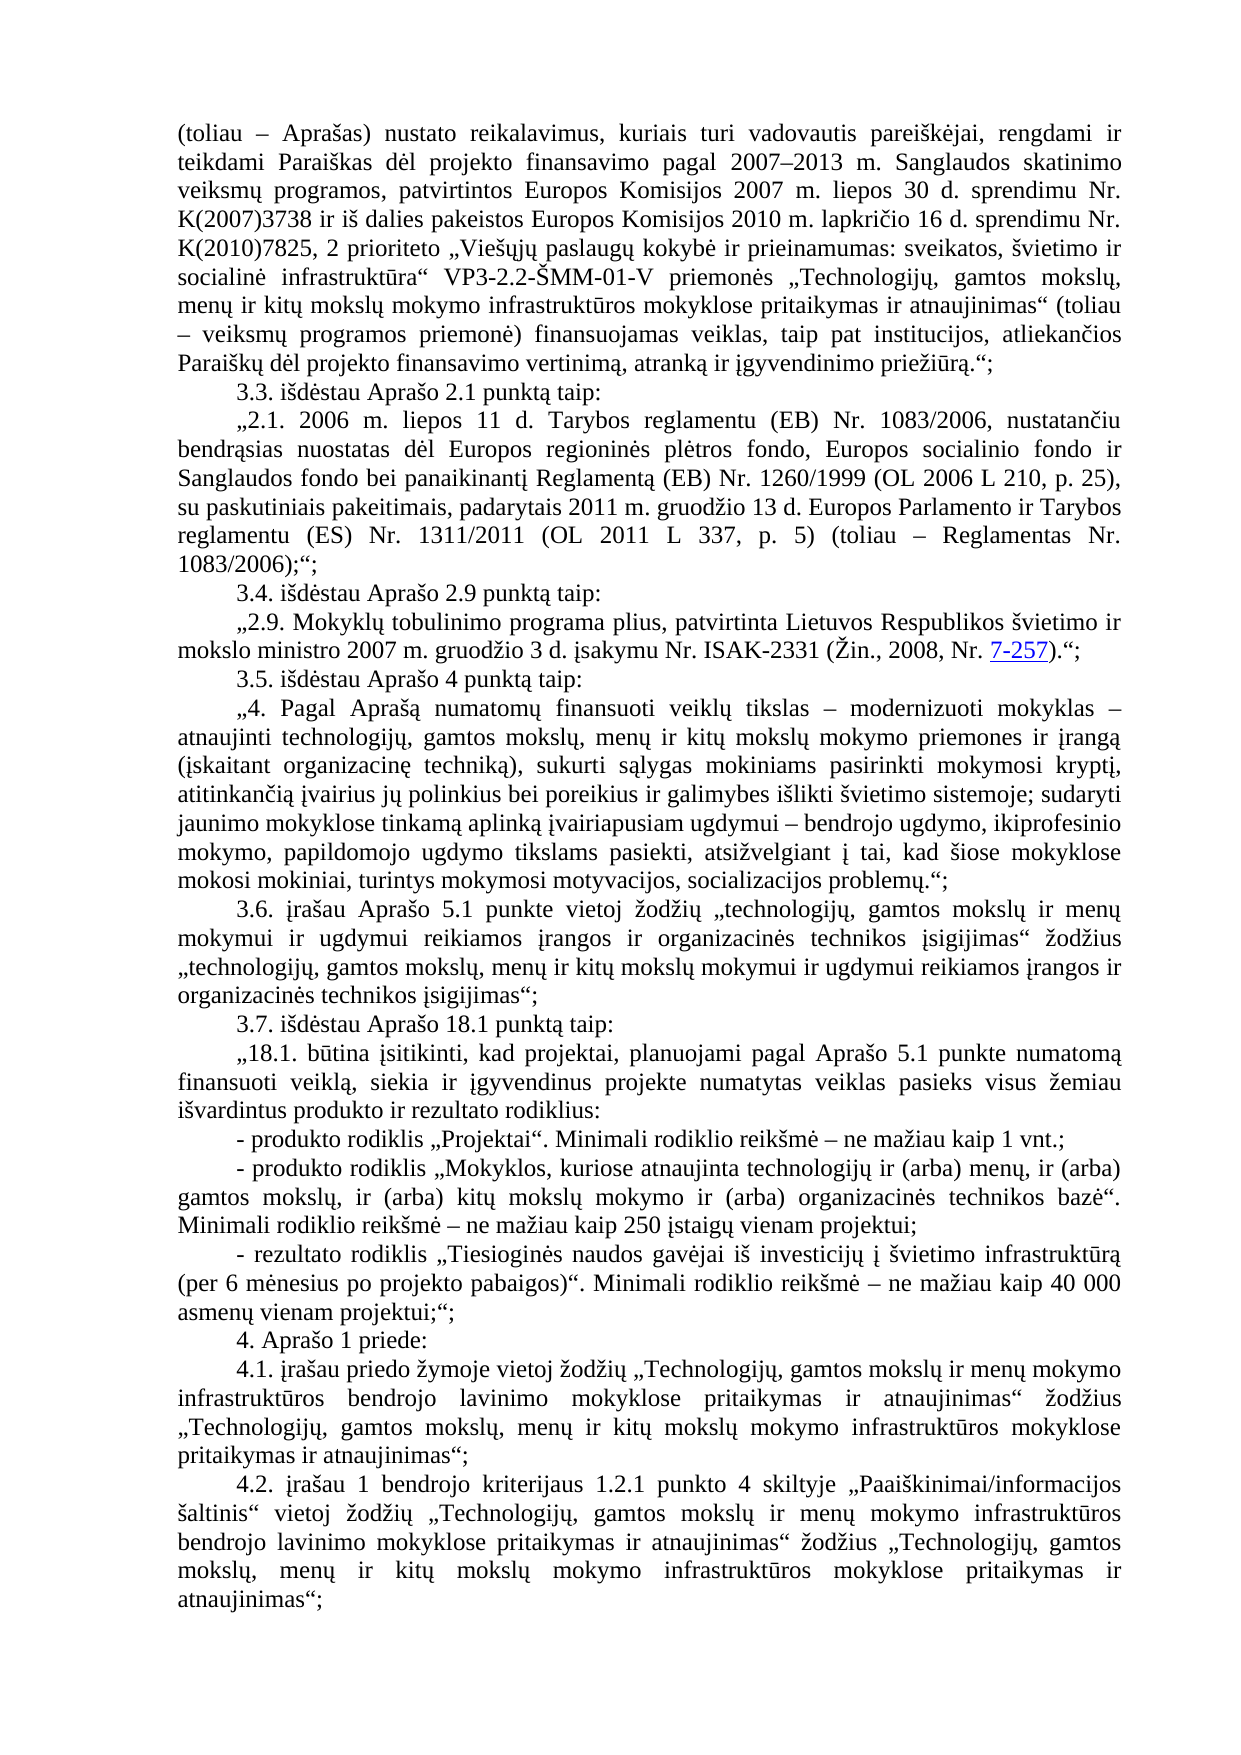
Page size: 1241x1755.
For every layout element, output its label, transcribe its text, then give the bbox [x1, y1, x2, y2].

text 3.6. įrašau Aprašo 5.1 punkte vietoj žodžių „technologijų, gamtos mokslų ir menų mokymui ir ugdymui reikiamos įrangos ir organizacinės technikos įsigijimas“ žodžius „technologijų, gamtos mokslų, menų ir kitų mokslų mokymui ir ugdymui reikiamos įrangos ir organizacinės technikos įsigijimas“; [177, 894, 1122, 1009]
text „2.1. 2006 m. liepos 11 d. Tarybos reglamentu (EB) Nr. 1083/2006, nustatančiu bendrąsias nuostatas dėl Europos regioninės plėtros fondo, Europos socialinio fondo ir Sanglaudos fondo bei panaikinantį Reglamentą (EB) Nr. 1260/1999 (OL 2006 L 210, p. 25), su paskutiniais pakeitimais, padarytais 2011 m. gruodžio 13 d. Europos Parlamento ir Tarybos reglamentu (ES) Nr. 1311/2011 (OL 2011 L 337, p. 5) (toliau – Reglamentas Nr. 1083/2006);“; [177, 406, 1122, 578]
text - produkto rodiklis „Mokyklos, kuriose atnaujinta technologijų ir (arba) menų, ir (arba) gamtos mokslų, ir (arba) kitų mokslų mokymo ir (arba) organizacinės technikos bazė“. Minimali rodiklio reikšmė – ne mažiau kaip 250 įstaigų vienam projektui; [177, 1153, 1122, 1239]
text - produkto rodiklis „Projektai“. Minimali rodiklio reikšmė – ne mažiau kaip 1 vnt.; [177, 1124, 1122, 1153]
text 4.1. įrašau priedo žymoje vietoj žodžių „Technologijų, gamtos mokslų ir menų mokymo infrastruktūros bendrojo lavinimo mokyklose pritaikymas ir atnaujinimas“ žodžius „Technologijų, gamtos mokslų, menų ir kitų mokslų mokymo infrastruktūros mokyklose pritaikymas ir atnaujinimas“; [177, 1354, 1122, 1469]
text „18.1. būtina įsitikinti, kad projektai, planuojami pagal Aprašo 5.1 punkte numatomą finansuoti veiklą, siekia ir įgyvendinus projekte numatytas veiklas pasieks visus žemiau išvardintus produkto ir rezultato rodiklius: [177, 1038, 1122, 1124]
text - rezultato rodiklis „Tiesioginės naudos gavėjai iš investicijų į švietimo infrastruktūrą (per 6 mėnesius po projekto pabaigos)“. Minimali rodiklio reikšmė – ne mažiau kaip 40 000 asmenų vienam projektui;“; [177, 1239, 1122, 1326]
text 3.4. išdėstau Aprašo 2.9 punktą taip: [177, 578, 1122, 607]
text 3.7. išdėstau Aprašo 18.1 punktą taip: [177, 1009, 1122, 1038]
text 3.3. išdėstau Aprašo 2.1 punktą taip: [177, 377, 1122, 406]
text 3.5. išdėstau Aprašo 4 punktą taip: [177, 664, 1122, 693]
text 4.2. įrašau 1 bendrojo kriterijaus 1.2.1 punkto 4 skiltyje „Paaiškinimai/informacijos šaltinis“ vietoj žodžių „Technologijų, gamtos mokslų ir menų mokymo infrastruktūros bendrojo lavinimo mokyklose pritaikymas ir atnaujinimas“ žodžius „Technologijų, gamtos mokslų, menų ir kitų mokslų mokymo infrastruktūros mokyklose pritaikymas ir atnaujinimas“; [177, 1469, 1122, 1613]
text (toliau – Aprašas) nustato reikalavimus, kuriais turi vadovautis pareiškėjai, rengdami ir teikdami Paraiškas dėl projekto finansavimo pagal 2007–2013 m. Sanglaudos skatinimo veiksmų programos, patvirtintos Europos Komisijos 2007 m. liepos 30 d. sprendimu Nr. K(2007)3738 ir iš dalies pakeistos Europos Komisijos 2010 m. lapkričio 16 d. sprendimu Nr. K(2010)7825, 2 prioriteto „Viešųjų paslaugų kokybė ir prieinamumas: sveikatos, švietimo ir socialinė infrastruktūra“ VP3-2.2-ŠMM-01-V priemonės „Technologijų, gamtos mokslų, menų ir kitų mokslų mokymo infrastruktūros mokyklose pritaikymas ir atnaujinimas“ (toliau – veiksmų programos priemonė) finansuojamas veiklas, taip pat institucijos, atliekančios Paraiškų dėl projekto finansavimo vertinimą, atranką ir įgyvendinimo priežiūrą.“; [177, 118, 1122, 377]
text „2.9. Mokyklų tobulinimo programa plius, patvirtinta Lietuvos Respublikos švietimo ir mokslo ministro 2007 m. gruodžio 3 d. įsakymu Nr. ISAK-2331 (Žin., 2008, Nr. 7-257).“; [177, 607, 1122, 664]
text „4. Pagal Aprašą numatomų finansuoti veiklų tikslas – modernizuoti mokyklas – atnaujinti technologijų, gamtos mokslų, menų ir kitų mokslų mokymo priemones ir įrangą (įskaitant organizacinę techniką), sukurti sąlygas mokiniams pasirinkti mokymosi kryptį, atitinkančią įvairius jų polinkius bei poreikius ir galimybes išlikti švietimo sistemoje; sudaryti jaunimo mokyklose tinkamą aplinką įvairiapusiam ugdymui – bendrojo ugdymo, ikiprofesinio mokymo, papildomojo ugdymo tikslams pasiekti, atsižvelgiant į tai, kad šiose mokyklose mokosi mokiniai, turintys mokymosi motyvacijos, socializacijos problemų.“; [177, 693, 1122, 894]
text 4. Aprašo 1 priede: [177, 1326, 1122, 1354]
